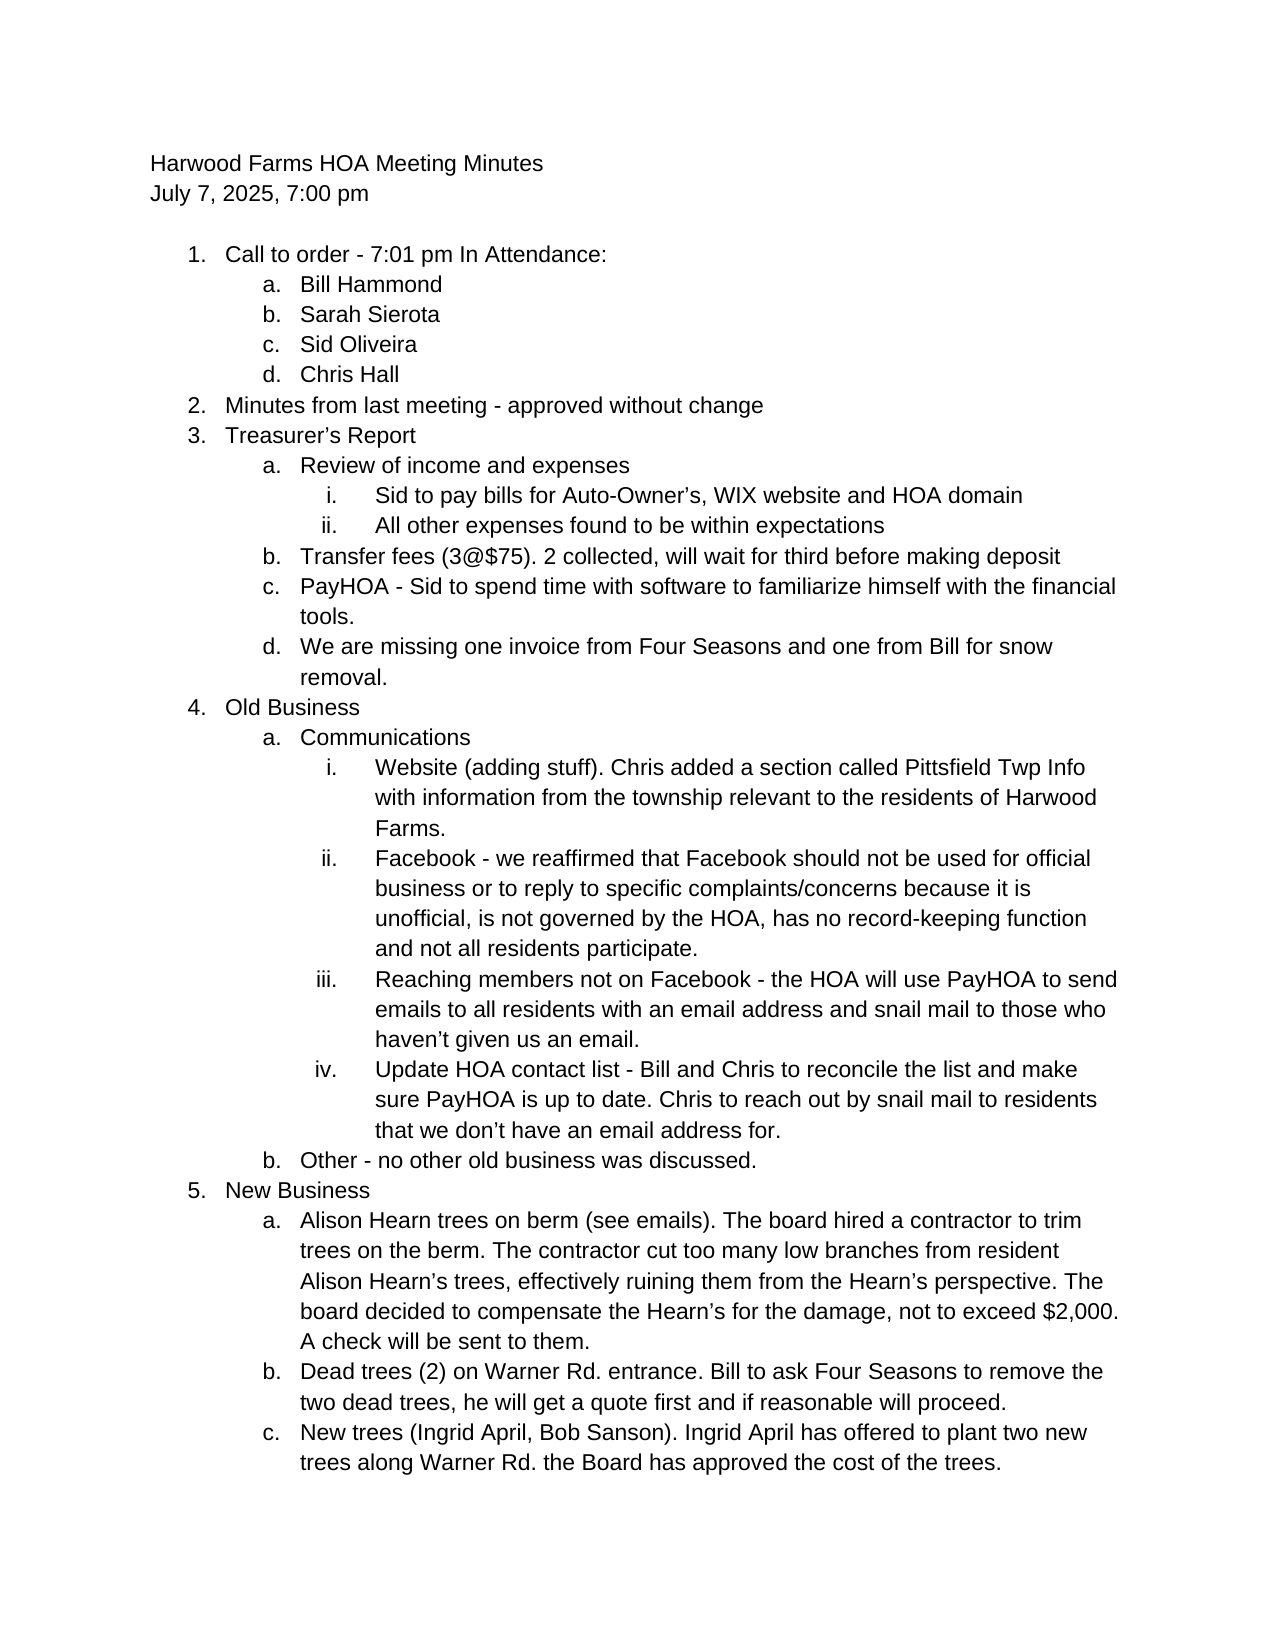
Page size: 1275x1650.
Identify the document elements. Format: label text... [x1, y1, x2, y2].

list We are missing one invoice from Four Seasons and one from Bill for snow removal. [262, 633, 1125, 690]
list Call to order - 7:01 pm In Attendance: [187, 241, 1125, 267]
list Chris Hall [262, 361, 1125, 388]
list PayHOA - Sid to spend time with software to familiarize himself with the financial tools. [262, 573, 1125, 629]
list Alison Hearn trees on berm (see emails). The board hired a contractor to trim trees on the berm. The contractor cut too many low branches from resident Alison Hearn’s trees, effectively ruining them from the Hearn’s perspective. The board decided to compensate the Hearn’s for the damage, not to exceed $2,000. A check will be sent to them. [262, 1207, 1125, 1354]
list Website (adding stuff). Chris added a section called Pittsfield Twp Info with information from the township relevant to the residents of Harwood Farms. [337, 754, 1125, 841]
list Bill Hammond [262, 271, 1125, 297]
list Sid to pay bills for Auto-Owner’s, WIX website and HOA domain [337, 482, 1125, 509]
list New Business [187, 1177, 1125, 1203]
list Treasurer’s Report [187, 422, 1125, 448]
text July 7, 2025, 7:00 pm [150, 180, 1125, 207]
list Reaching members not on Facebook - the HOA will use PayHOA to send emails to all residents with an email address and snail mail to those who haven’t given us an email. [337, 966, 1125, 1052]
list Transfer fees (3@$75). 2 collected, will wait for third before making deposit [262, 543, 1125, 569]
text Harwood Farms HOA Meeting Minutes [150, 150, 1125, 176]
list Dead trees (2) on Warner Rd. entrance. Bill to ask Four Seasons to remove the two dead trees, he will get a quote first and if reasonable will proceed. [262, 1358, 1125, 1415]
list Communications [262, 724, 1125, 750]
list New trees (Ingrid April, Bob Sanson). Ingrid April has offered to plant two new trees along Warner Rd. the Board has approved the cost of the trees. [262, 1419, 1125, 1475]
list Sid Oliveira [262, 331, 1125, 358]
list Old Business [187, 694, 1125, 720]
list All other expenses found to be within expectations [337, 512, 1125, 539]
list Facebook - we reaffirmed that Facebook should not be used for official business or to reply to specific complaints/concerns because it is unofficial, is not governed by the HOA, has no record-keeping function and not all residents participate. [337, 845, 1125, 962]
list Minutes from last meeting - approved without change [187, 392, 1125, 418]
list Review of income and expenses [262, 452, 1125, 478]
list Sarah Sierota [262, 301, 1125, 327]
list Other - no other old business was discussed. [262, 1147, 1125, 1173]
list Update HOA contact list - Bill and Chris to reconcile the list and make sure PayHOA is up to date. Chris to reach out by snail mail to residents that we don’t have an email address for. [337, 1056, 1125, 1143]
